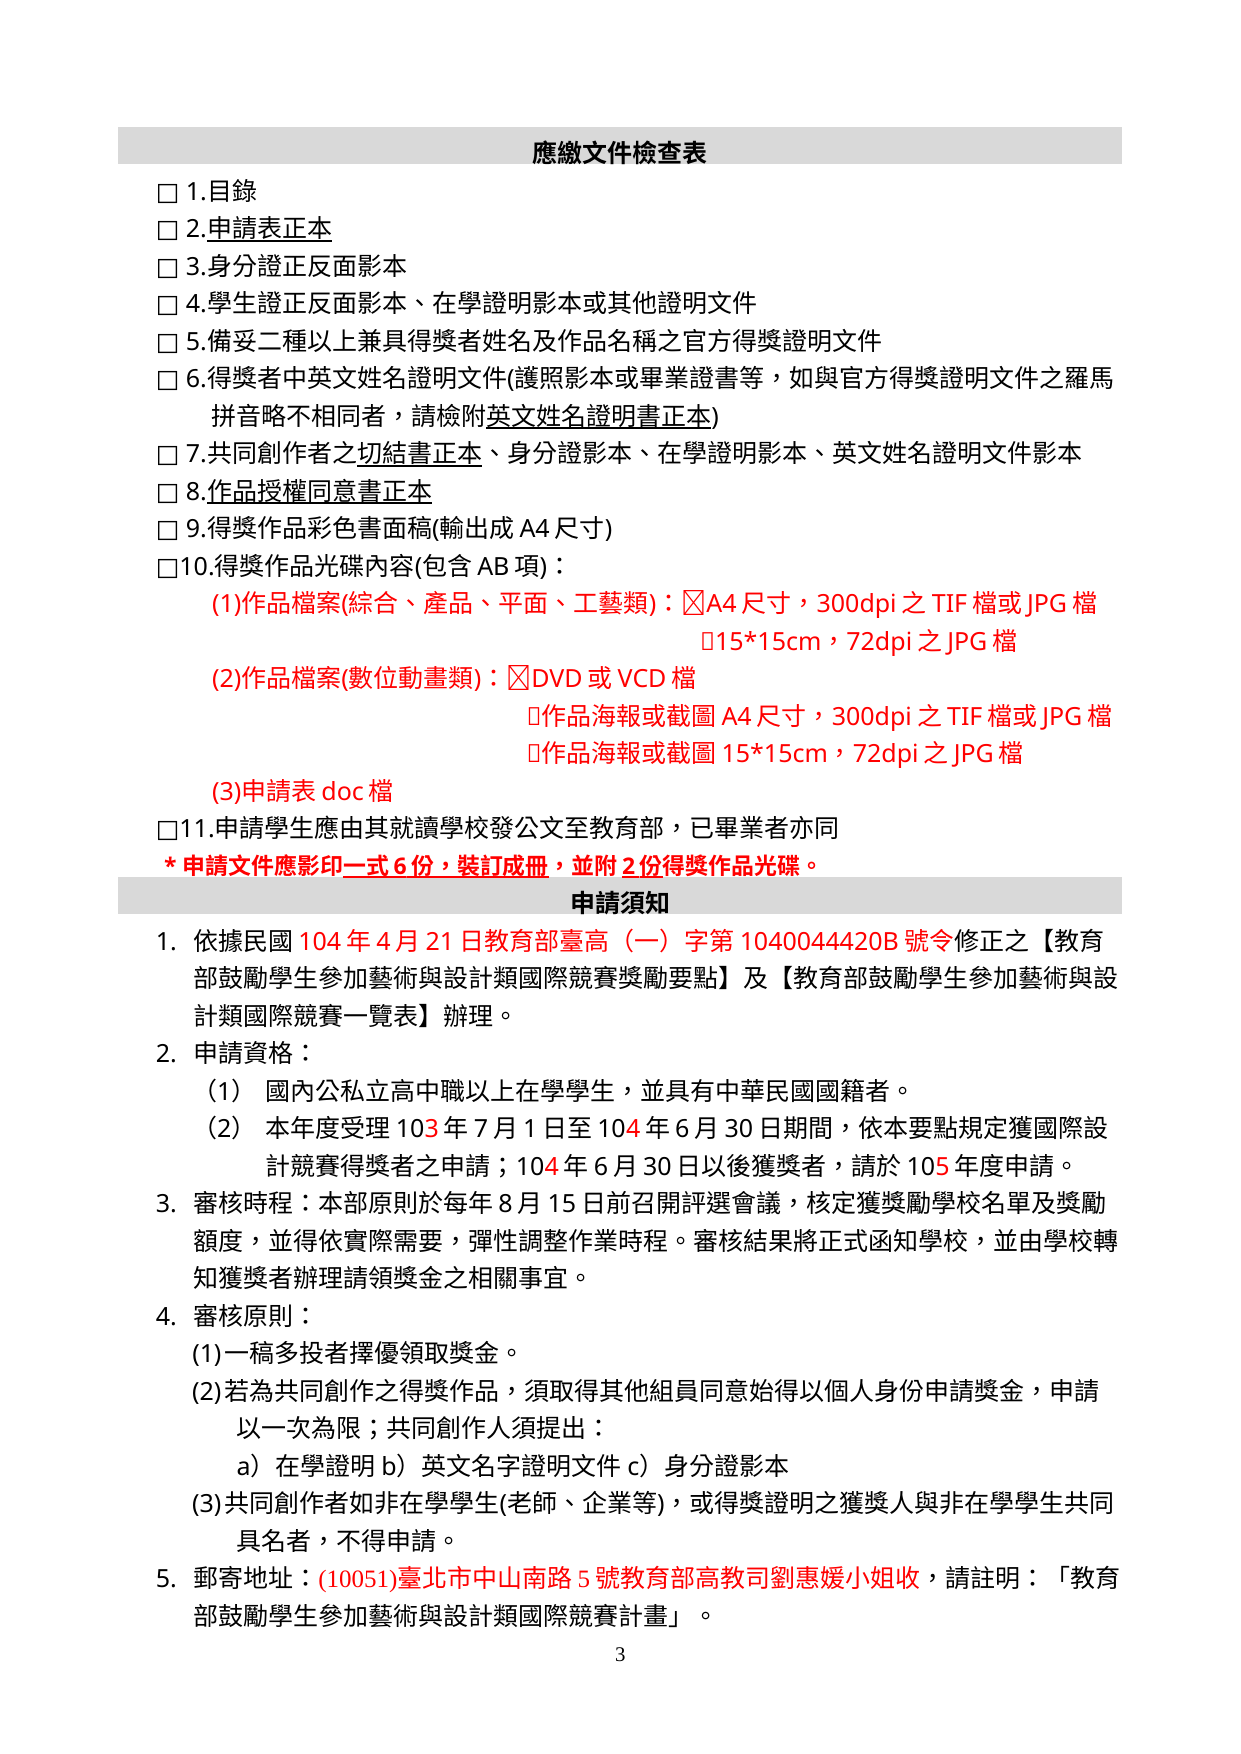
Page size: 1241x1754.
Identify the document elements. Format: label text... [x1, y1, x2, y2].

list 本年度受理103年7月1日至104年6月30日期間，依本要點規定獲國際設計競賽得獎者之申請；104年6月30日以後獲獎者，請於105年度申請。 [192, 1102, 1122, 1177]
text 15*15cm，72dpi之JPG檔 [679, 614, 1122, 652]
text □ 4.學生證正反面影本、在學證明影本或其他證明文件 [156, 277, 1122, 314]
text a）在學證明 b）英文名字證明文件 c）身分證影本 [236, 1439, 1122, 1477]
list 審核原則： [156, 1289, 1122, 1327]
text □ 3.身分證正反面影本 [156, 239, 1122, 277]
text □ 1.目錄 [156, 164, 1122, 202]
text 拼音略不相同者，請檢附英文姓名證明書正本) [156, 389, 1122, 427]
list 共同創作者如非在學學生(老師、企業等)，或得獎證明之獲獎人與非在學學生共同具名者，不得申請。 [192, 1477, 1122, 1552]
text * 申請文件應影印一式6份，裝訂成冊，並附2份得獎作品光碟。 [118, 839, 1122, 877]
text 作品海報或截圖15*15cm，72dpi之JPG檔 [212, 727, 1122, 764]
list 郵寄地址：(10051)臺北市中山南路5號教育部高教司劉惠媛小姐收，請註明：「教育部鼓勵學生參加藝術與設計類國際競賽計畫」。 [156, 1552, 1122, 1627]
text □ 9.得獎作品彩色書面稿(輸出成A4尺寸) [118, 502, 1122, 539]
text 申請須知 [118, 877, 1122, 914]
text 作品海報或截圖A4尺寸，300dpi之TIF檔或JPG檔 [212, 689, 1122, 727]
text □ 6.得獎者中英文姓名證明文件(護照影本或畢業證書等，如與官方得獎證明文件之羅馬 [156, 352, 1122, 389]
text □ 5.備妥二種以上兼具得獎者姓名及作品名稱之官方得獎證明文件 [156, 314, 1122, 352]
text 應繳文件檢查表 [118, 127, 1122, 164]
text □ 2.申請表正本 [156, 202, 1122, 239]
text (3)申請表doc檔 [212, 764, 1122, 802]
list 一稿多投者擇優領取獎金。 [192, 1327, 1122, 1364]
list 申請資格： [156, 1027, 1122, 1064]
list 依據民國104年4月21日教育部臺高（一）字第 1040044420B號令修正之【教育部鼓勵學生參加藝術與設計類國際競賽獎勵要點】及【教育部鼓勵學生參加藝術與設計類國際競賽一覽表】辦理。 [156, 914, 1122, 1027]
list 若為共同創作之得獎作品，須取得其他組員同意始得以個人身份申請獎金，申請以一次為限；共同創作人須提出： [192, 1364, 1122, 1439]
text □ 8.作品授權同意書正本 [118, 464, 1122, 502]
text □11.申請學生應由其就讀學校發公文至教育部，已畢業者亦同 [118, 802, 1122, 839]
list 國內公私立高中職以上在學學生，並具有中華民國國籍者。 [192, 1064, 1122, 1102]
text □10.得獎作品光碟內容(包含AB項)： [118, 539, 1122, 577]
list 審核時程：本部原則於每年8月15日前召開評選會議，核定獲獎勵學校名單及獎勵額度，並得依實際需要，彈性調整作業時程。審核結果將正式函知學校，並由學校轉知獲獎者辦理請領獎金之相關事宜。 [156, 1177, 1122, 1289]
text (2)作品檔案(數位動畫類)：DVD或VCD檔 [212, 652, 1122, 689]
text (1)作品檔案(綜合、產品、平面、工藝類)：A4尺寸，300dpi之TIF檔或JPG檔 [212, 577, 1122, 614]
text □ 7.共同創作者之切結書正本、身分證影本、在學證明影本、英文姓名證明文件影本 [118, 427, 1122, 464]
